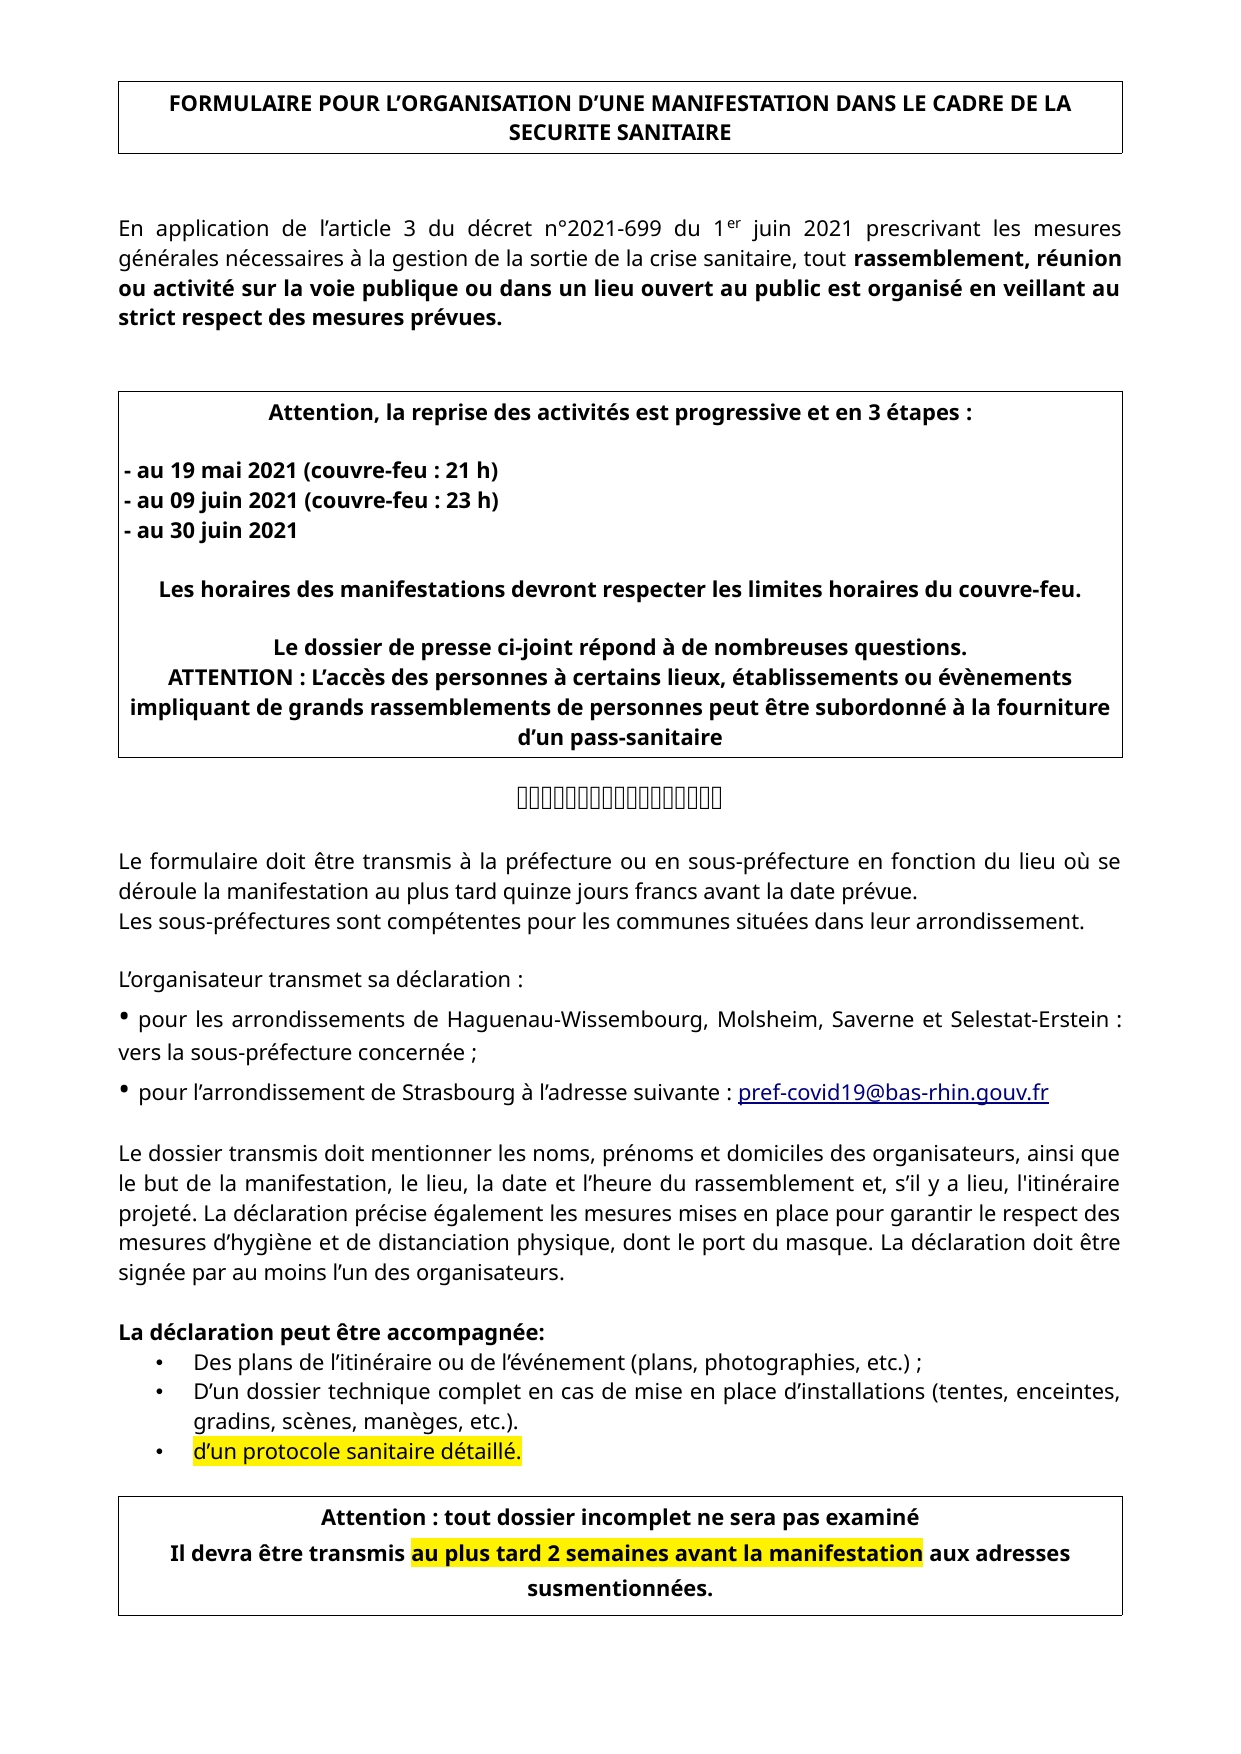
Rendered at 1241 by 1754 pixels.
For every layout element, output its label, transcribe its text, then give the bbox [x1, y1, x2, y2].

list D’un dossier technique complet en cas de mise en place d’installations (tentes, enceintes, gradins, scènes, manèges, etc.). [156, 1376, 1122, 1436]
text Le dossier transmis doit mentionner les noms, prénoms et domiciles des organisateurs, ainsi que le but de la manifestation, le lieu, la date et l’heure du rassemblement et, s’il y a lieu, l'itinéraire projeté. La déclaration précise également les mesures mises en place pour garantir le respect des mesures d’hygiène et de distanciation physique, dont le port du masque. La déclaration doit être signée par au moins l’un des organisateurs. [118, 1138, 1122, 1287]
list d’un protocole sanitaire détaillé. [156, 1436, 1122, 1466]
text  [118, 786, 1122, 817]
table_header FORMULAIRE POUR L’ORGANISATION D’UNE MANIFESTATION DANS LE CADRE DE LA SECURITE SANITAIRE [119, 82, 1122, 153]
table_header Attention, la reprise des activités est progressive et en 3 étapes : - au 19 mai 2021 (couvre-feu : 21 h) - au 09 juin 2021 (couvre-feu : 23 h) - au 30 juin 2021 Les horaires des manifestations devront respecter les limites horaires du couvre-feu. Le dossier de presse ci-joint répond à de nombreuses questions. ATTENTION : L’accès des personnes à certains lieux, établissements ou évènements impliquant de grands rassemblements de personnes peut être subordonné à la fourniture d’un pass-sanitaire [119, 392, 1122, 757]
text Le formulaire doit être transmis à la préfecture ou en sous-préfecture en fonction du lieu où se déroule la manifestation au plus tard quinze jours francs avant la date prévue. [118, 846, 1122, 906]
list Des plans de l’itinéraire ou de l’événement (plans, photographies, etc.) ; [156, 1347, 1122, 1376]
table_header Attention : tout dossier incomplet ne sera pas examiné Il devra être transmis au plus tard 2 semaines avant la manifestation aux adresses susmentionnées. [119, 1497, 1122, 1614]
text En application de l’article 3 du décret n°2021-699 du 1er juin 2021 prescrivant les mesures générales nécessaires à la gestion de la sortie de la crise sanitaire, tout rassemblement, réunion ou activité sur la voie publique ou dans un lieu ouvert au public est organisé en veillant au strict respect des mesures prévues. [118, 213, 1122, 332]
text • pour l’arrondissement de Strasbourg à l’adresse suivante : pref-covid19@bas-rhin.gouv.fr [118, 1067, 1122, 1109]
text L’organisateur transmet sa déclaration : [118, 964, 1122, 994]
text • pour les arrondissements de Haguenau-Wissembourg, Molsheim, Saverne et Selestat-Erstein : vers la sous-préfecture concernée ; [118, 994, 1122, 1067]
text La déclaration peut être accompagnée: [118, 1317, 1122, 1347]
text Les sous-préfectures sont compétentes pour les communes situées dans leur arrondissement. [118, 906, 1122, 936]
